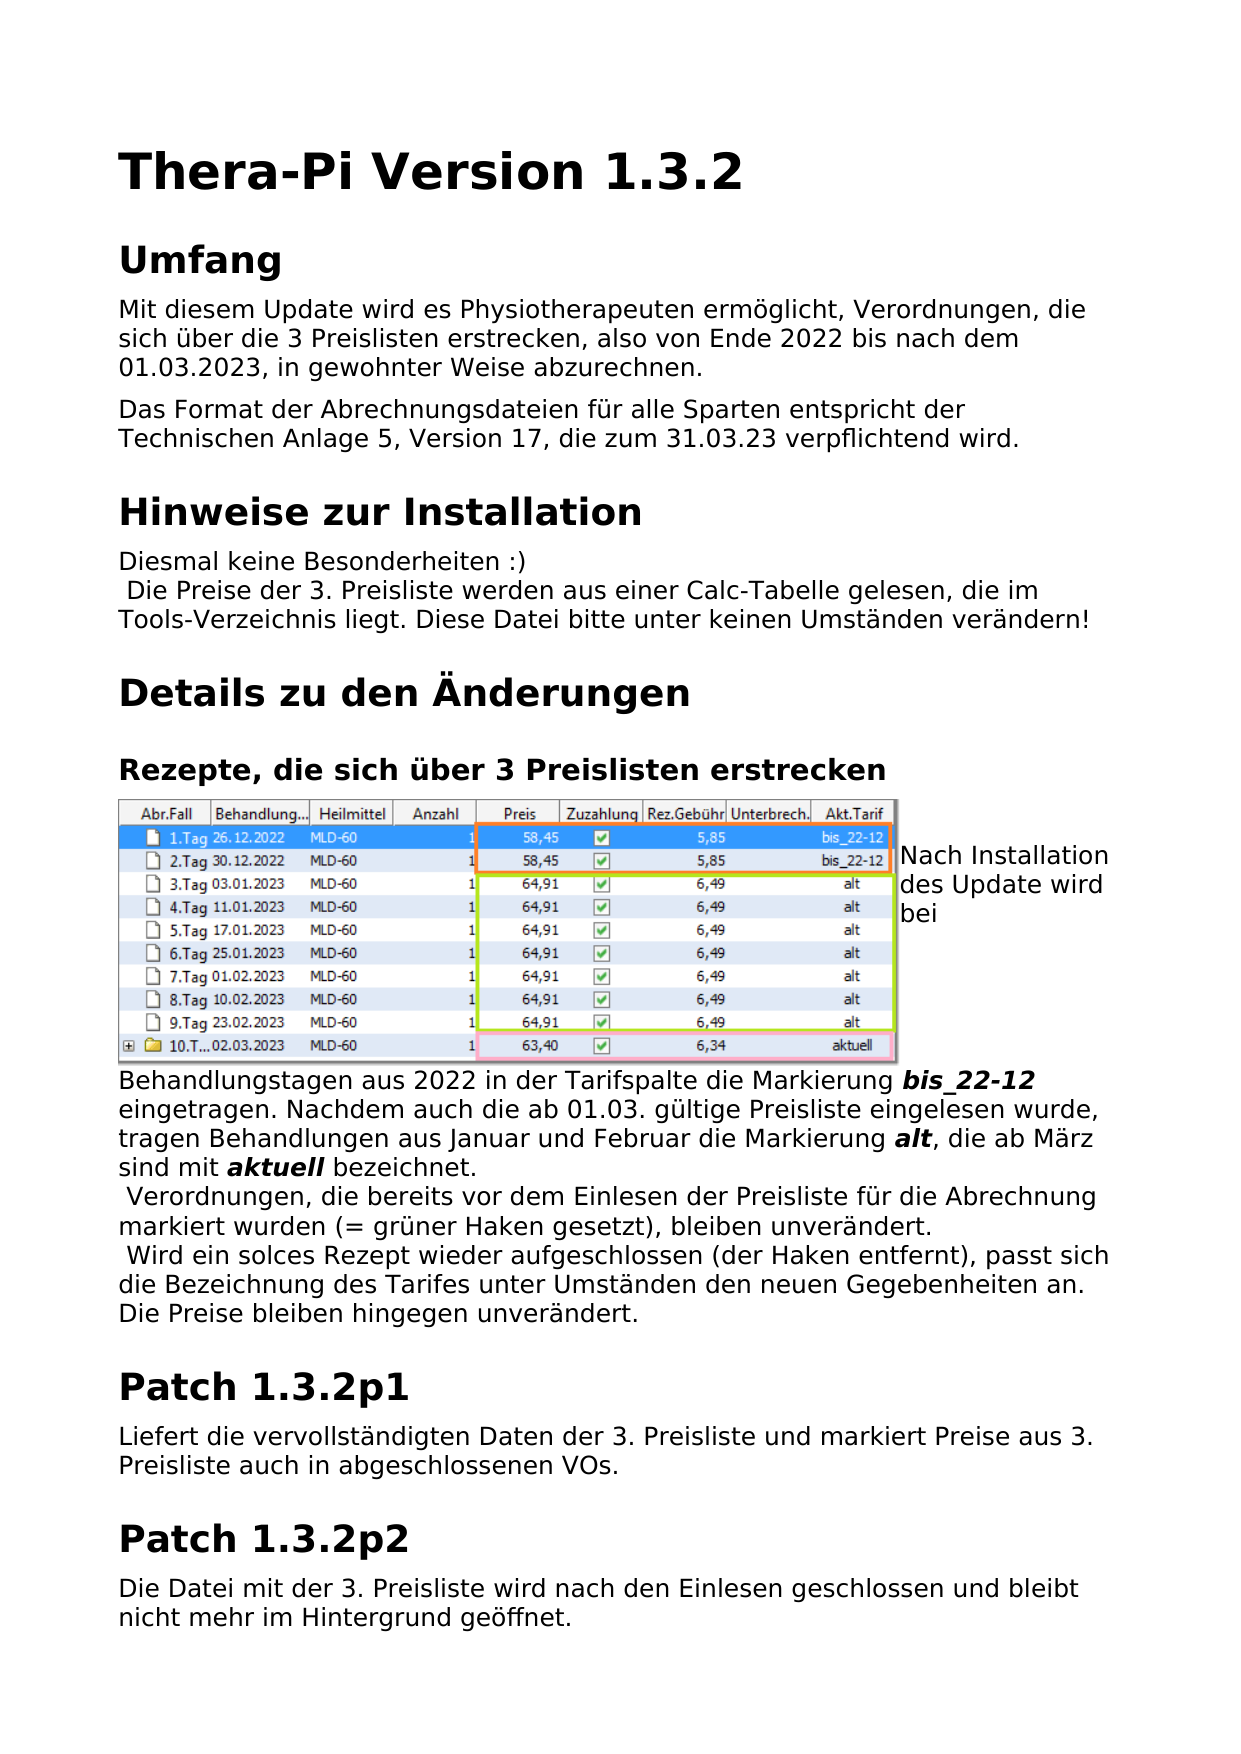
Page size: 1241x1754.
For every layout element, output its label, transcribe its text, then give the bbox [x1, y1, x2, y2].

text Nach Installation des Update wird bei Behandlungstagen aus 2022 in der Tarifspalte die Markierung bis_22-12 eingetragen. Nachdem auch die ab 01.03. gültige Preisliste eingelesen wurde, tragen Behandlungen aus Januar und Februar die Markierung alt, die ab März sind mit aktuell bezeichnet. Verordnungen, die bereits vor dem Einlesen der Preisliste für die Abrechnung markiert wurden (= grüner Haken gesetzt), bleiben unverändert. Wird ein solces Rezept wieder aufgeschlossen (der Haken entfernt), passt sich die Bezeichnung des Tarifes unter Umständen den neuen Gegebenheiten an. Die Preise bleiben hingegen unverändert. [118, 841, 1122, 1328]
subtitle Thera-Pi Version 1.3.2 [118, 143, 1122, 201]
text Diesmal keine Besonderheiten :) Die Preise der 3. Preisliste werden aus einer Calc-Tabelle gelesen, die im Tools-Verzeichnis liegt. Diese Datei bitte unter keinen Umständen verändern! [118, 547, 1122, 634]
subtitle Hinweise zur Installation [118, 491, 1122, 534]
subtitle Patch 1.3.2p2 [118, 1518, 1122, 1562]
subtitle Patch 1.3.2p1 [118, 1366, 1122, 1409]
subtitle Rezepte, die sich über 3 Preislisten erstrecken [118, 753, 1122, 787]
text Mit diesem Update wird es Physiotherapeuten ermöglicht, Verordnungen, die sich über die 3 Preislisten erstrecken, also von Ende 2022 bis nach dem 01.03.2023, in gewohnter Weise abzurechnen. [118, 295, 1122, 382]
subtitle Details zu den Änderungen [118, 672, 1122, 716]
picture [118, 799, 900, 1066]
text Liefert die vervollständigten Daten der 3. Preisliste und markiert Preise aus 3. Preisliste auch in abgeschlossenen VOs. [118, 1422, 1122, 1480]
subtitle Umfang [118, 239, 1122, 282]
text Das Format der Abrechnungsdateien für alle Sparten entspricht der Technischen Anlage 5, Version 17, die zum 31.03.23 verpflichtend wird. [118, 395, 1122, 453]
text Die Datei mit der 3. Preisliste wird nach den Einlesen geschlossen und bleibt nicht mehr im Hintergrund geöffnet. [118, 1574, 1122, 1632]
